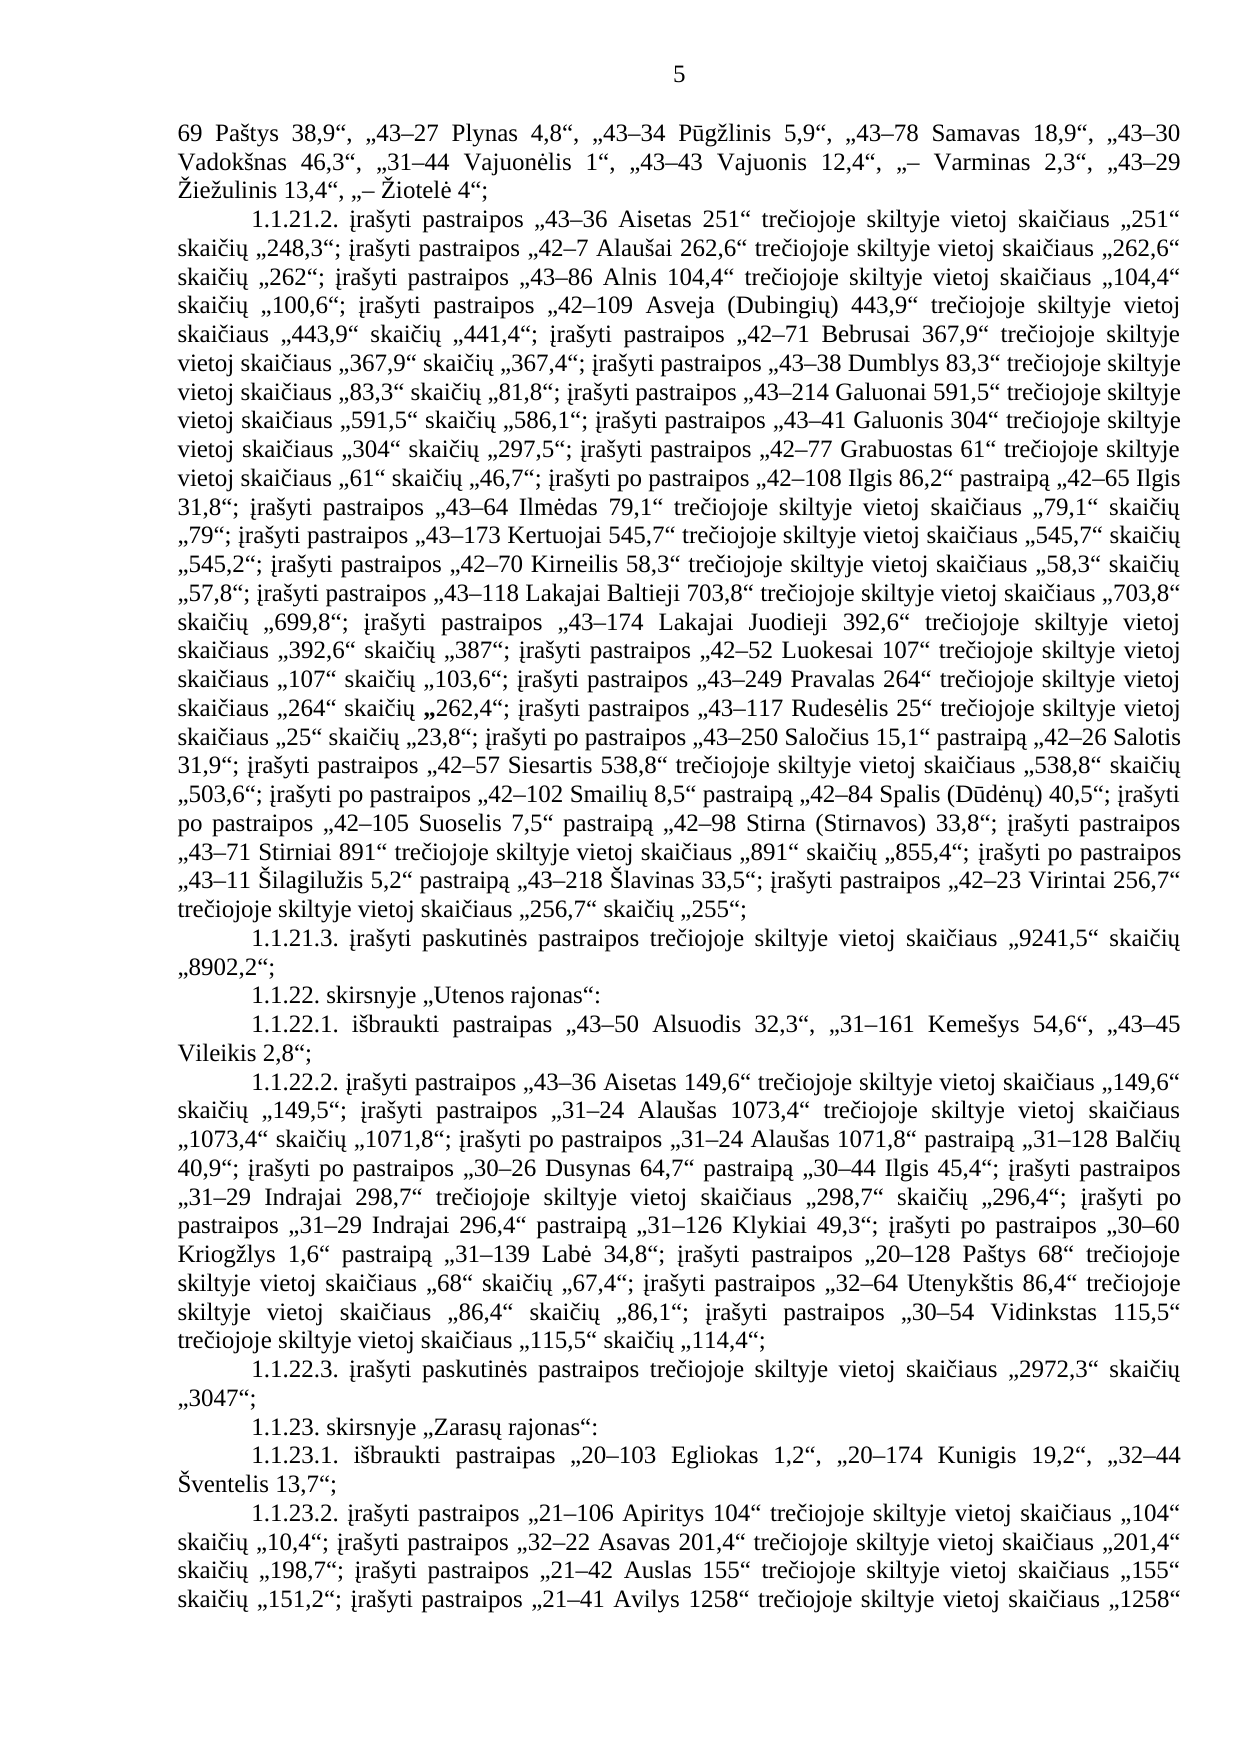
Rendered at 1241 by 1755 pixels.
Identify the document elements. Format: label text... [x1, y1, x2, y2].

text 1.1.23.1. išbraukti pastraipas „20–103 Egliokas 1,2“, „20–174 Kunigis 19,2“, „32–44 Šventelis 13,7“; [177, 1441, 1181, 1498]
text 1.1.23. skirsnyje „Zarasų rajonas“: [177, 1412, 1181, 1441]
text 69 Paštys 38,9“, „43–27 Plynas 4,8“, „43–34 Pūgžlinis 5,9“, „43–78 Samavas 18,9“, „43–30 Vadokšnas 46,3“, „31–44 Vajuonėlis 1“, „43–43 Vajuonis 12,4“, „– Varminas 2,3“, „43–29 Žiežulinis 13,4“, „– Žiotelė 4“; [177, 118, 1181, 204]
text 1.1.21.3. įrašyti paskutinės pastraipos trečiojoje skiltyje vietoj skaičiaus „9241,5“ skaičių „8902,2“; [177, 923, 1181, 981]
text 1.1.21.2. įrašyti pastraipos „43–36 Aisetas 251“ trečiojoje skiltyje vietoj skaičiaus „251“ skaičių „248,3“; įrašyti pastraipos „42–7 Alaušai 262,6“ trečiojoje skiltyje vietoj skaičiaus „262,6“ skaičių „262“; įrašyti pastraipos „43–86 Alnis 104,4“ trečiojoje skiltyje vietoj skaičiaus „104,4“ skaičių „100,6“; įrašyti pastraipos „42–109 Asveja (Dubingių) 443,9“ trečiojoje skiltyje vietoj skaičiaus „443,9“ skaičių „441,4“; įrašyti pastraipos „42–71 Bebrusai 367,9“ trečiojoje skiltyje vietoj skaičiaus „367,9“ skaičių „367,4“; įrašyti pastraipos „43–38 Dumblys 83,3“ trečiojoje skiltyje vietoj skaičiaus „83,3“ skaičių „81,8“; įrašyti pastraipos „43–214 Galuonai 591,5“ trečiojoje skiltyje vietoj skaičiaus „591,5“ skaičių „586,1“; įrašyti pastraipos „43–41 Galuonis 304“ trečiojoje skiltyje vietoj skaičiaus „304“ skaičių „297,5“; įrašyti pastraipos „42–77 Grabuostas 61“ trečiojoje skiltyje vietoj skaičiaus „61“ skaičių „46,7“; įrašyti po pastraipos „42–108 Ilgis 86,2“ pastraipą „42–65 Ilgis 31,8“; įrašyti pastraipos „43–64 Ilmėdas 79,1“ trečiojoje skiltyje vietoj skaičiaus „79,1“ skaičių „79“; įrašyti pastraipos „43–173 Kertuojai 545,7“ trečiojoje skiltyje vietoj skaičiaus „545,7“ skaičių „545,2“; įrašyti pastraipos „42–70 Kirneilis 58,3“ trečiojoje skiltyje vietoj skaičiaus „58,3“ skaičių „57,8“; įrašyti pastraipos „43–118 Lakajai Baltieji 703,8“ trečiojoje skiltyje vietoj skaičiaus „703,8“ skaičių „699,8“; įrašyti pastraipos „43–174 Lakajai Juodieji 392,6“ trečiojoje skiltyje vietoj skaičiaus „392,6“ skaičių „387“; įrašyti pastraipos „42–52 Luokesai 107“ trečiojoje skiltyje vietoj skaičiaus „107“ skaičių „103,6“; įrašyti pastraipos „43–249 Pravalas 264“ trečiojoje skiltyje vietoj skaičiaus „264“ skaičių „262,4“; įrašyti pastraipos „43–117 Rudesėlis 25“ trečiojoje skiltyje vietoj skaičiaus „25“ skaičių „23,8“; įrašyti po pastraipos „43–250 Saločius 15,1“ pastraipą „42–26 Salotis 31,9“; įrašyti pastraipos „42–57 Siesartis 538,8“ trečiojoje skiltyje vietoj skaičiaus „538,8“ skaičių „503,6“; įrašyti po pastraipos „42–102 Smailių 8,5“ pastraipą „42–84 Spalis (Dūdėnų) 40,5“; įrašyti po pastraipos „42–105 Suoselis 7,5“ pastraipą „42–98 Stirna (Stirnavos) 33,8“; įrašyti pastraipos „43–71 Stirniai 891“ trečiojoje skiltyje vietoj skaičiaus „891“ skaičių „855,4“; įrašyti po pastraipos „43–11 Šilagilužis 5,2“ pastraipą „43–218 Šlavinas 33,5“; įrašyti pastraipos „42–23 Virintai 256,7“ trečiojoje skiltyje vietoj skaičiaus „256,7“ skaičių „255“; [177, 204, 1181, 923]
text 1.1.22.1. išbraukti pastraipas „43–50 Alsuodis 32,3“, „31–161 Kemešys 54,6“, „43–45 Vileikis 2,8“; [177, 1009, 1181, 1067]
text 1.1.22. skirsnyje „Utenos rajonas“: [177, 981, 1181, 1009]
text 1.1.22.3. įrašyti paskutinės pastraipos trečiojoje skiltyje vietoj skaičiaus „2972,3“ skaičių „3047“; [177, 1354, 1181, 1412]
text 1.1.23.2. įrašyti pastraipos „21–106 Apiritys 104“ trečiojoje skiltyje vietoj skaičiaus „104“ skaičių „10,4“; įrašyti pastraipos „32–22 Asavas 201,4“ trečiojoje skiltyje vietoj skaičiaus „201,4“ skaičių „198,7“; įrašyti pastraipos „21–42 Auslas 155“ trečiojoje skiltyje vietoj skaičiaus „155“ skaičių „151,2“; įrašyti pastraipos „21–41 Avilys 1258“ trečiojoje skiltyje vietoj skaičiaus „1258“ [177, 1498, 1181, 1613]
text 1.1.22.2. įrašyti pastraipos „43–36 Aisetas 149,6“ trečiojoje skiltyje vietoj skaičiaus „149,6“ skaičių „149,5“; įrašyti pastraipos „31–24 Alaušas 1073,4“ trečiojoje skiltyje vietoj skaičiaus „1073,4“ skaičių „1071,8“; įrašyti po pastraipos „31–24 Alaušas 1071,8“ pastraipą „31–128 Balčių 40,9“; įrašyti po pastraipos „30–26 Dusynas 64,7“ pastraipą „30–44 Ilgis 45,4“; įrašyti pastraipos „31–29 Indrajai 298,7“ trečiojoje skiltyje vietoj skaičiaus „298,7“ skaičių „296,4“; įrašyti po pastraipos „31–29 Indrajai 296,4“ pastraipą „31–126 Klykiai 49,3“; įrašyti po pastraipos „30–60 Kriogžlys 1,6“ pastraipą „31–139 Labė 34,8“; įrašyti pastraipos „20–128 Paštys 68“ trečiojoje skiltyje vietoj skaičiaus „68“ skaičių „67,4“; įrašyti pastraipos „32–64 Utenykštis 86,4“ trečiojoje skiltyje vietoj skaičiaus „86,4“ skaičių „86,1“; įrašyti pastraipos „30–54 Vidinkstas 115,5“ trečiojoje skiltyje vietoj skaičiaus „115,5“ skaičių „114,4“; [177, 1067, 1181, 1354]
